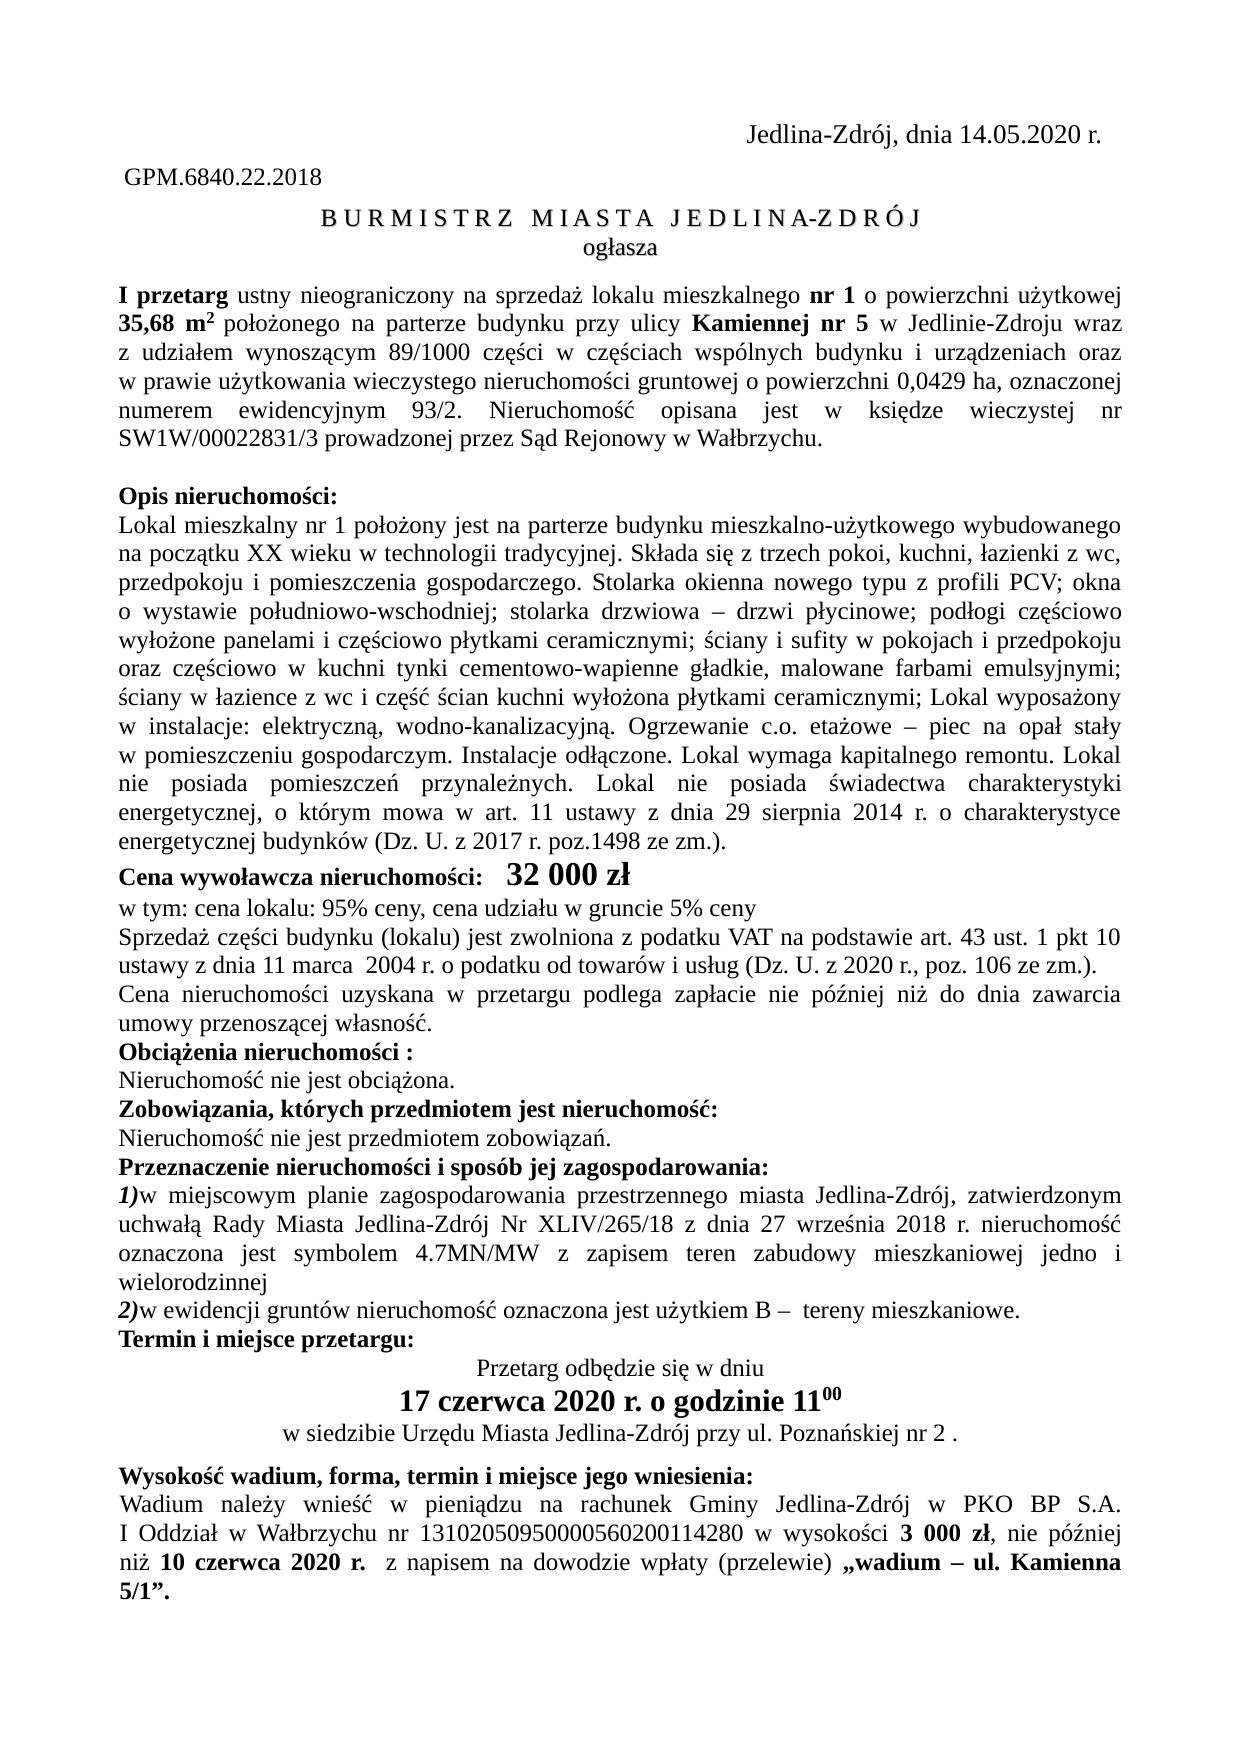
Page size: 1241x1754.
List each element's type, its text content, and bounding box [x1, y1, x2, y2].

text I przetarg ustny nieograniczony na sprzedaż lokalu mieszkalnego nr 1 o powierzchni użytkowej 35,68 m2 położonego na parterze budynku przy ulicy Kamiennej nr 5 w Jedlinie-Zdroju wraz z udziałem wynoszącym 89/1000 części w częściach wspólnych budynku i urządzeniach oraz w prawie użytkowania wieczystego nieruchomości gruntowej o powierzchni 0,0429 ha, oznaczonej numerem ewidencyjnym 93/2. Nieruchomość opisana jest w księdze wieczystej nr SW1W/00022831/3 prowadzonej przez Sąd Rejonowy w Wałbrzychu. [118, 280, 1122, 452]
text Sprzedaż części budynku (lokalu) jest zwolniona z podatku VAT na podstawie art. 43 ust. 1 pkt 10 ustawy z dnia 11 marca 2004 r. o podatku od towarów i usług (Dz. U. z 2020 r., poz. 106 ze zm.). [118, 922, 1122, 979]
text Jedlina-Zdrój, dnia 14.05.2020 r. [118, 118, 1122, 149]
text Przetarg odbędzie się w dniu [118, 1353, 1122, 1382]
text Cena nieruchomości uzyskana w przetargu podlega zapłacie nie później niż do dnia zawarcia umowy przenoszącej własność. [118, 979, 1122, 1037]
list Cena wywoławcza nieruchomości: 32 000 zł [118, 855, 1122, 893]
list Obciążenia nieruchomości : [118, 1037, 1122, 1066]
list w miejscowym planie zagospodarowania przestrzennego miasta Jedlina-Zdrój, zatwierdzonym uchwałą Rady Miasta Jedlina-Zdrój Nr XLIV/265/18 z dnia 27 września 2018 r. nieruchomość oznaczona jest symbolem 4.7MN/MW z zapisem teren zabudowy mieszkaniowej jedno i wielorodzinnej [118, 1181, 1122, 1296]
list w ewidencji gruntów nieruchomość oznaczona jest użytkiem B – tereny mieszkaniowe. [118, 1296, 1122, 1324]
list Zobowiązania, których przedmiotem jest nieruchomość: [118, 1094, 1122, 1123]
text Nieruchomość nie jest przedmiotem zobowiązań. [118, 1123, 1122, 1152]
text B U R M I S T R Z M I A S T A J E D L I N A-Z D R Ó J [118, 203, 1122, 232]
list Termin i miejsce przetargu: [118, 1324, 1122, 1353]
list Wysokość wadium, forma, termin i miejsce jego wniesienia: [118, 1461, 1122, 1489]
text Nieruchomość nie jest obciążona. [118, 1066, 1122, 1094]
list Opis nieruchomości: [118, 481, 1122, 510]
text Wadium należy wnieść w pieniądzu na rachunek Gminy Jedlina-Zdrój w PKO BP S.A. I Oddział w Wałbrzychu nr 13102050950000560200114280 w wysokości 3 000 zł, nie później niż 10 czerwca 2020 r. z napisem na dowodzie wpłaty (przelewie) „wadium – ul. Kamienna 5/1”. [119, 1489, 1122, 1604]
text GPM.6840.22.2018 [118, 162, 1122, 191]
list Przeznaczenie nieruchomości i sposób jej zagospodarowania: [118, 1152, 1122, 1181]
text Lokal mieszkalny nr 1 położony jest na parterze budynku mieszkalno-użytkowego wybudowanego na początku XX wieku w technologii tradycyjnej. Składa się z trzech pokoi, kuchni, łazienki z wc, przedpokoju i pomieszczenia gospodarczego. Stolarka okienna nowego typu z profili PCV; okna o wystawie południowo-wschodniej; stolarka drzwiowa – drzwi płycinowe; podłogi częściowo wyłożone panelami i częściowo płytkami ceramicznymi; ściany i sufity w pokojach i przedpokoju oraz częściowo w kuchni tynki cementowo-wapienne gładkie, malowane farbami emulsyjnymi; ściany w łazience z wc i część ścian kuchni wyłożona płytkami ceramicznymi; Lokal wyposażony w instalacje: elektryczną, wodno-kanalizacyjną. Ogrzewanie c.o. etażowe – piec na opał stały w pomieszczeniu gospodarczym. Instalacje odłączone. Lokal wymaga kapitalnego remontu. Lokal nie posiada pomieszczeń przynależnych. Lokal nie posiada świadectwa charakterystyki energetycznej, o którym mowa w art. 11 ustawy z dnia 29 sierpnia 2014 r. o charakterystyce energetycznej budynków (Dz. U. z 2017 r. poz.1498 ze zm.). [118, 510, 1122, 855]
list w tym: cena lokalu: 95% ceny, cena udziału w gruncie 5% ceny [118, 893, 1122, 922]
text 17 czerwca 2020 r. o godzinie 1100 [118, 1382, 1122, 1418]
text ogłasza [118, 232, 1122, 261]
text w siedzibie Urzędu Miasta Jedlina-Zdrój przy ul. Poznańskiej nr 2 . [118, 1418, 1122, 1446]
